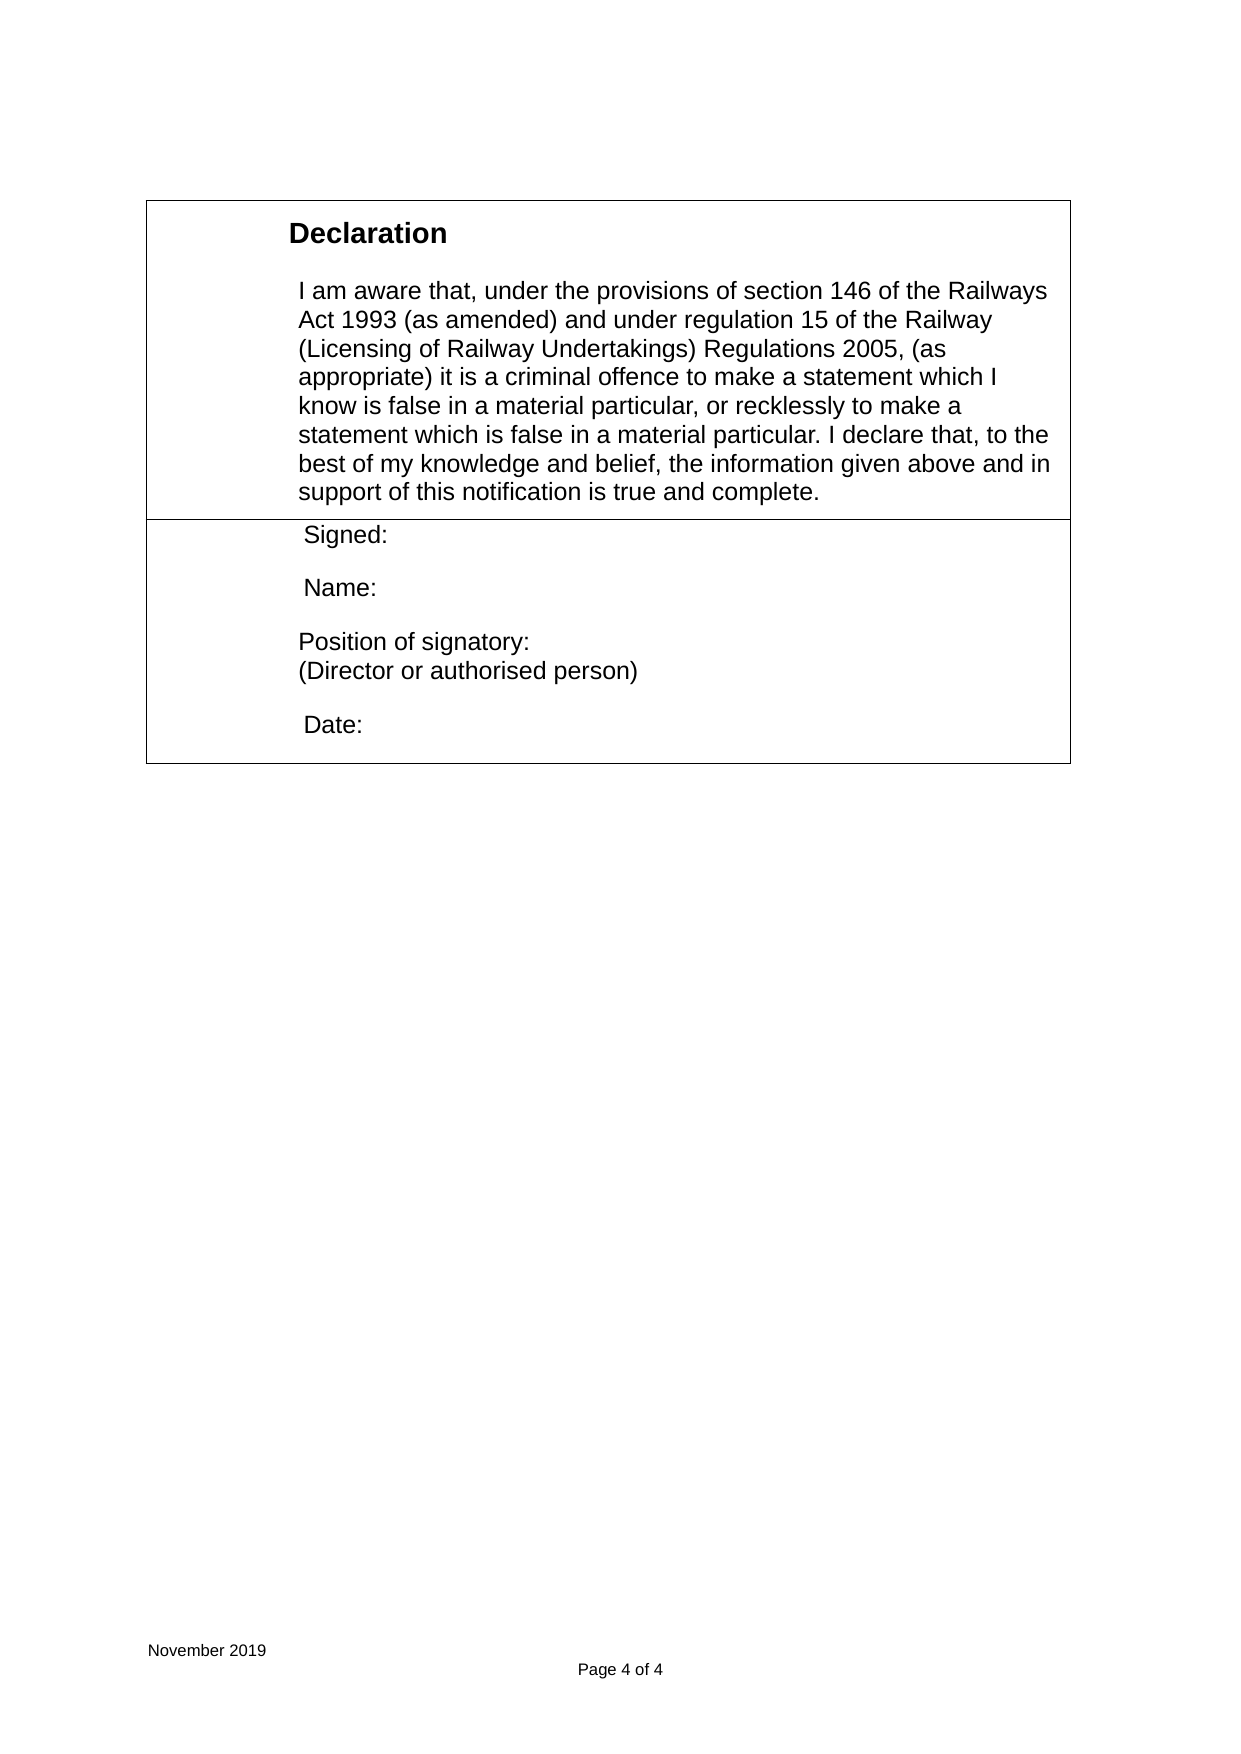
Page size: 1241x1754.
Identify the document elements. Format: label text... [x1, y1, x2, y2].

table_header Declaration I am aware that, under the provisions of section 146 of the Railways Act 1993 (as amended) and under regulation 15 of the Railway (Licensing of Railway Undertakings) Regulations 2005, (as appropriate) it is a criminal offence to make a statement which I know is false in a material particular, or recklessly to make a statement which is false in a material particular. I declare that, to the best of my knowledge and belief, the information given above and in support of this notification is true and complete. [147, 201, 1070, 518]
table_cell Signed: Name: Position of signatory: (Director or authorised person) Date: [147, 520, 1070, 763]
